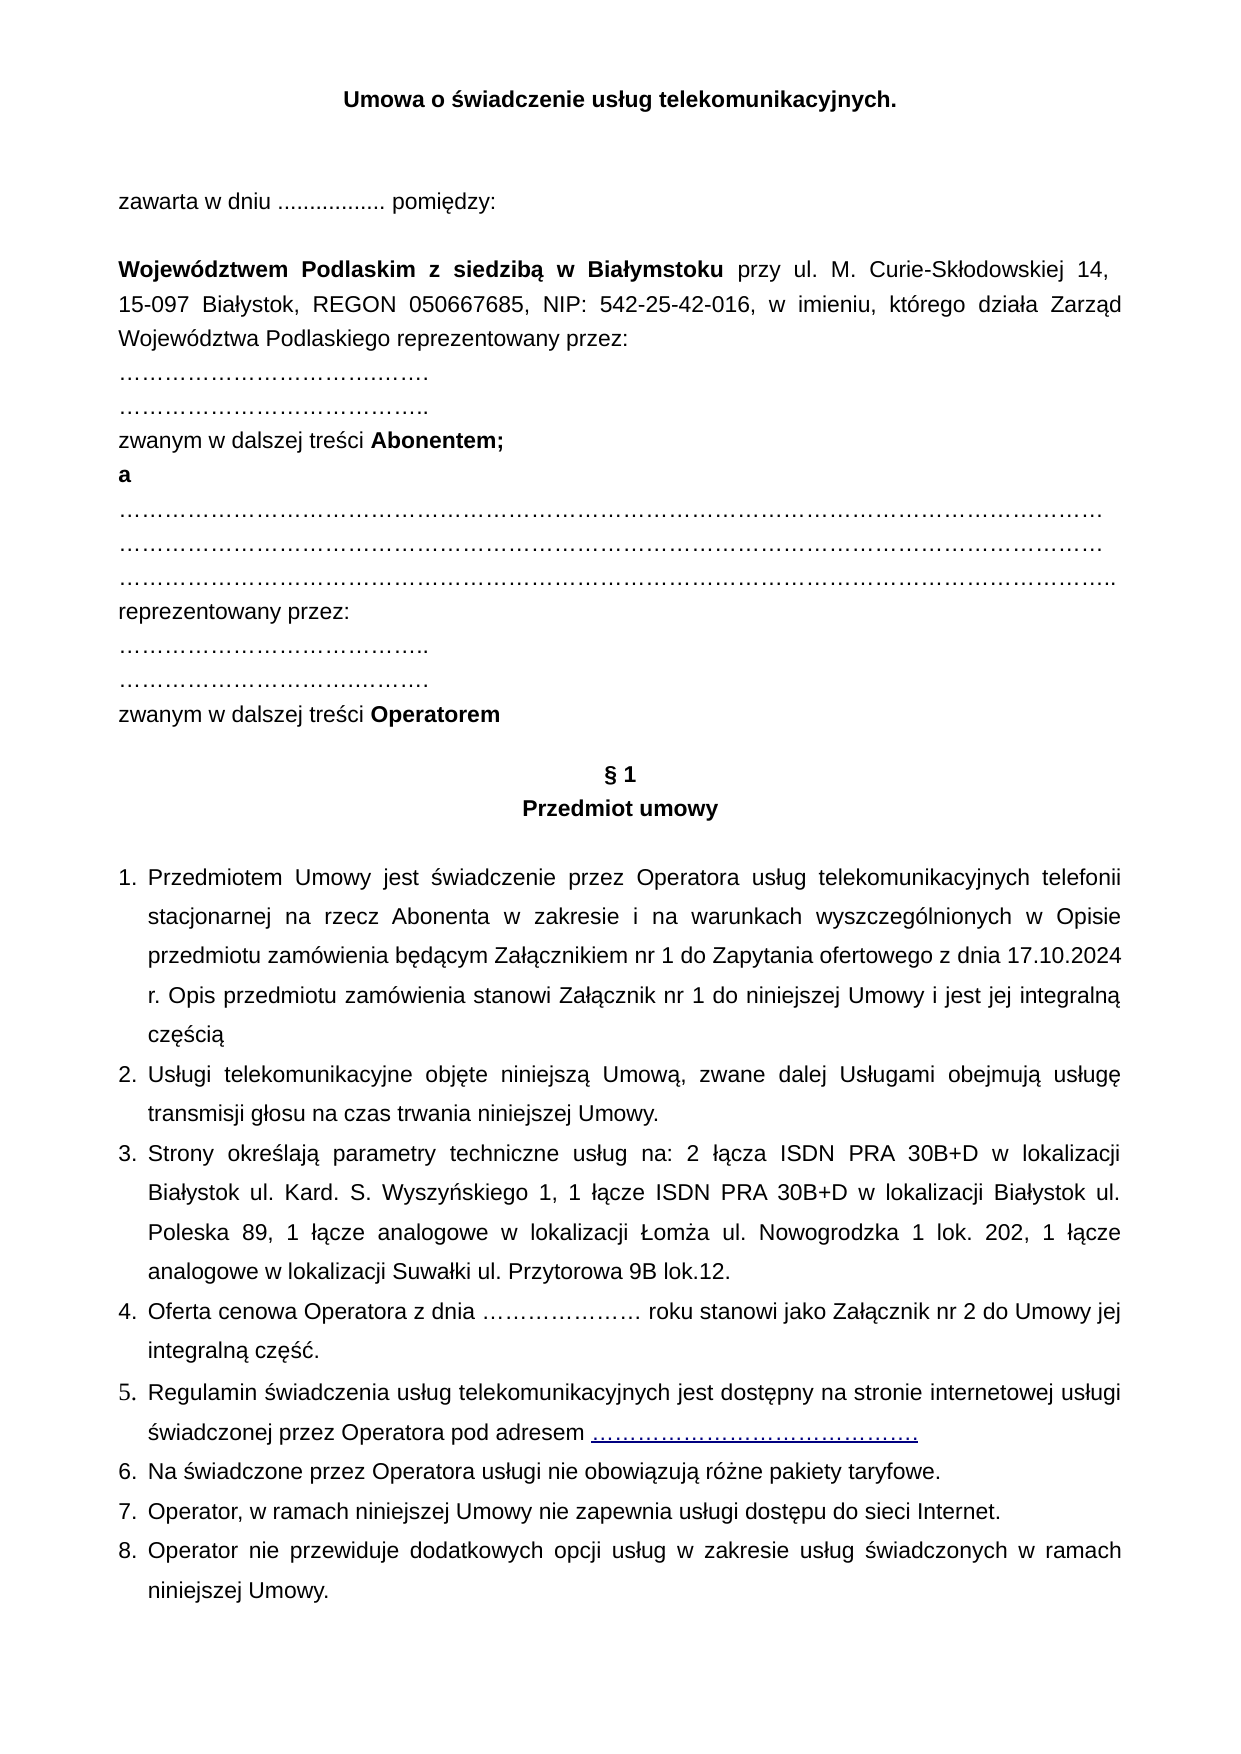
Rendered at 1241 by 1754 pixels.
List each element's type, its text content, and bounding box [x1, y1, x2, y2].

text Umowa o świadczenie usług telekomunikacyjnych. [118, 86, 1122, 112]
text …………………………….……. [118, 359, 1122, 385]
list Usługi telekomunikacyjne objęte niniejszą Umową, zwane dalej Usługami obejmują usługę transmisji głosu na czas trwania niniejszej Umowy. [118, 1061, 1122, 1127]
text ………………………………….. [118, 393, 1122, 419]
text ………………………….………. [118, 666, 1122, 693]
text ……………………………………………………………………………………………………………………………………………………………………………………………………………………………………………………………………………………………………………………………………………………….. reprezentowany przez: [118, 496, 1122, 624]
text Przedmiot umowy [118, 795, 1122, 822]
text ………………………………….. [118, 632, 1122, 658]
list Operator nie przewiduje dodatkowych opcji usług w zakresie usług świadczonych w ramach niniejszej Umowy. [118, 1537, 1122, 1603]
list Oferta cenowa Operatora z dnia ………………… roku stanowi jako Załącznik nr 2 do Umowy jej integralną część. [118, 1298, 1122, 1364]
list Regulamin świadczenia usług telekomunikacyjnych jest dostępny na stronie internetowej usługi świadczonej przez Operatora pod adresem ……………………………………. [118, 1377, 1122, 1445]
text a [118, 461, 1122, 488]
text zwanym w dalszej treści Operatorem [118, 701, 1122, 727]
list Operator, w ramach niniejszej Umowy nie zapewnia usługi dostępu do sieci Internet. [118, 1498, 1122, 1524]
list Na świadczone przez Operatora usługi nie obowiązują różne pakiety taryfowe. [118, 1458, 1122, 1484]
text Województwem Podlaskim z siedzibą w Białymstoku przy ul. M. Curie-Skłodowskiej 14, 15-097 Białystok, REGON 050667685, NIP: 542-25-42-016, w imieniu, którego działa Zarząd Województwa Podlaskiego reprezentowany przez: [118, 256, 1122, 351]
text zawarta w dniu ................. pomiędzy: [118, 188, 1122, 214]
text § 1 [118, 761, 1122, 787]
text zwanym w dalszej treści Abonentem; [118, 427, 1122, 453]
list Przedmiotem Umowy jest świadczenie przez Operatora usług telekomunikacyjnych telefonii stacjonarnej na rzecz Abonenta w zakresie i na warunkach wyszczególnionych w Opisie przedmiotu zamówienia będącym Załącznikiem nr 1 do Zapytania ofertowego z dnia 17.10.2024 r. Opis przedmiotu zamówienia stanowi Załącznik nr 1 do niniejszej Umowy i jest jej integralną częścią [118, 863, 1122, 1048]
list Strony określają parametry techniczne usług na: 2 łącza ISDN PRA 30B+D w lokalizacji Białystok ul. Kard. S. Wyszyńskiego 1, 1 łącze ISDN PRA 30B+D w lokalizacji Białystok ul. Poleska 89, 1 łącze analogowe w lokalizacji Łomża ul. Nowogrodzka 1 lok. 202, 1 łącze analogowe w lokalizacji Suwałki ul. Przytorowa 9B lok.12. [118, 1140, 1122, 1285]
